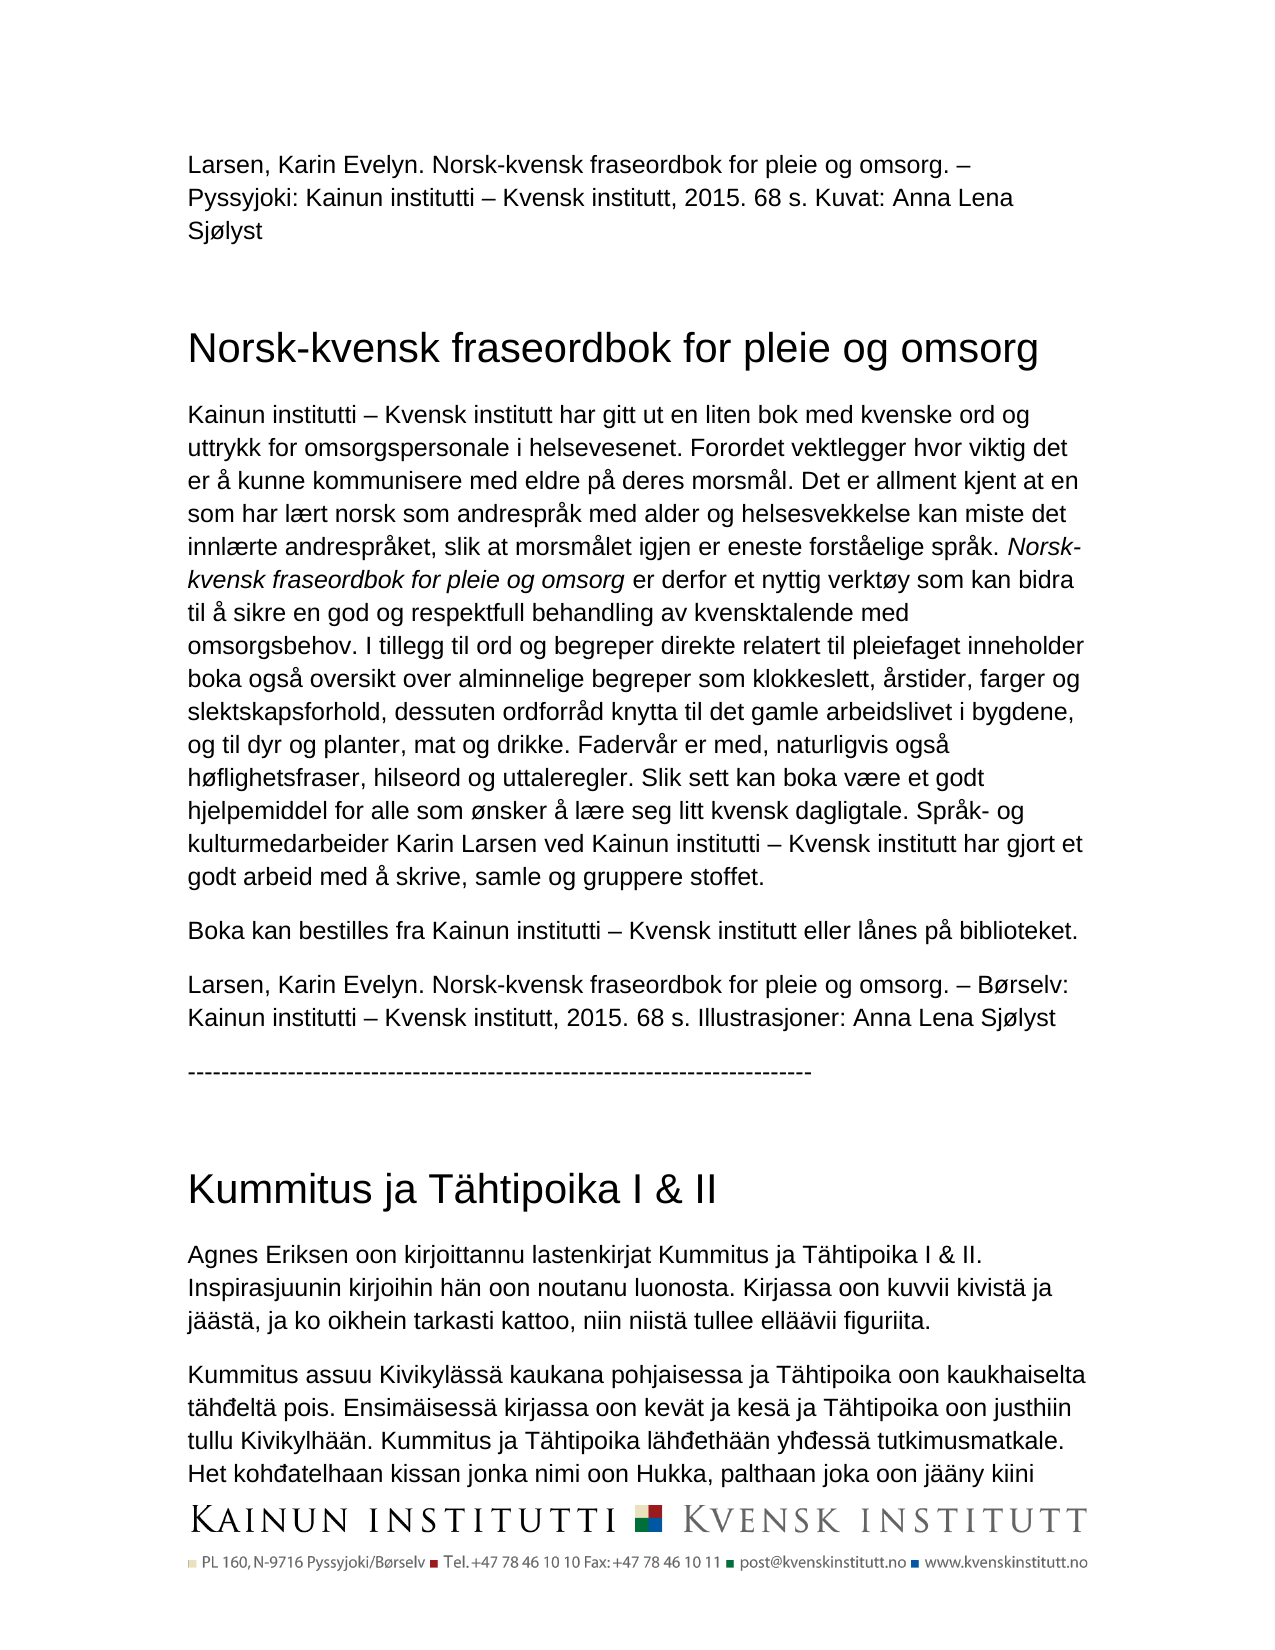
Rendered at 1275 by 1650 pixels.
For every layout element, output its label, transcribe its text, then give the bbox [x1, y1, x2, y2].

text Kainun institutti – Kvensk institutt har gitt ut en liten bok med kvenske ord og uttrykk for omsorgspersonale i helsevesenet. Forordet vektlegger hvor viktig det er å kunne kommunisere med eldre på deres morsmål. Det er allment kjent at en som har lært norsk som andrespråk med alder og helsesvekkelse kan miste det innlærte andrespråket, slik at morsmålet igjen er eneste forståelige språk. Norsk-kvensk fraseordbok for pleie og omsorg er derfor et nyttig verktøy som kan bidra til å sikre en god og respektfull behandling av kvensktalende med omsorgsbehov. I tillegg til ord og begreper direkte relatert til pleiefaget inneholder boka også oversikt over alminnelige begreper som klokkeslett, årstider, farger og slektskapsforhold, dessuten ordforråd knytta til det gamle arbeidslivet i bygdene, og til dyr og planter, mat og drikke. Fadervår er med, naturligvis også høflighetsfraser, hilseord og uttaleregler. Slik sett kan boka være et godt hjelpemiddel for alle som ønsker å lære seg litt kvensk dagligtale. Språk- og kulturmedarbeider Karin Larsen ved Kainun institutti – Kvensk institutt har gjort et godt arbeid med å skrive, samle og gruppere stoffet. [187, 400, 1087, 891]
text Kummitus assuu Kivikylässä kaukana pohjaisessa ja Tähtipoika oon kaukhaiselta tähđeltä pois. Ensimäisessä kirjassa oon kevät ja kesä ja Tähtipoika oon justhiin tullu Kivikylhään. Kummitus ja Tähtipoika lähđethään yhđessä tutkimusmatkale. Het kohđatelhaan kissan jonka nimi oon Hukka, palthaan joka oon jääny kiini [187, 1360, 1087, 1488]
picture [187, 1505, 1088, 1573]
text Agnes Eriksen oon kirjoittannu lastenkirjat Kummitus ja Tähtipoika I & II. Inspirasjuunin kirjoihin hän oon noutanu luonosta. Kirjassa oon kuvvii kivistä ja jäästä, ja ko oikhein tarkasti kattoo, niin niistä tullee elläävii figuriita. [187, 1240, 1087, 1335]
text --------------------------------------------------------------------------- [187, 1057, 1087, 1085]
text Boka kan bestilles fra Kainun institutti – Kvensk institutt eller lånes på biblioteket. [187, 916, 1087, 944]
text Larsen, Karin Evelyn. Norsk-kvensk fraseordbok for pleie og omsorg. – Børselv: Kainun institutti – Kvensk institutt, 2015. 68 s. Illustrasjoner: Anna Lena Sjølyst [187, 970, 1087, 1031]
text Larsen, Karin Evelyn. Norsk-kvensk fraseordbok for pleie og omsorg. – Pyssyjoki: Kainun institutti – Kvensk institutt, 2015. 68 s. Kuvat: Anna Lena Sjølyst [187, 150, 1087, 245]
text Kummitus ja Tähtipoika I & II [187, 1164, 1087, 1212]
text Norsk-kvensk fraseordbok for pleie og omsorg [187, 324, 1087, 372]
